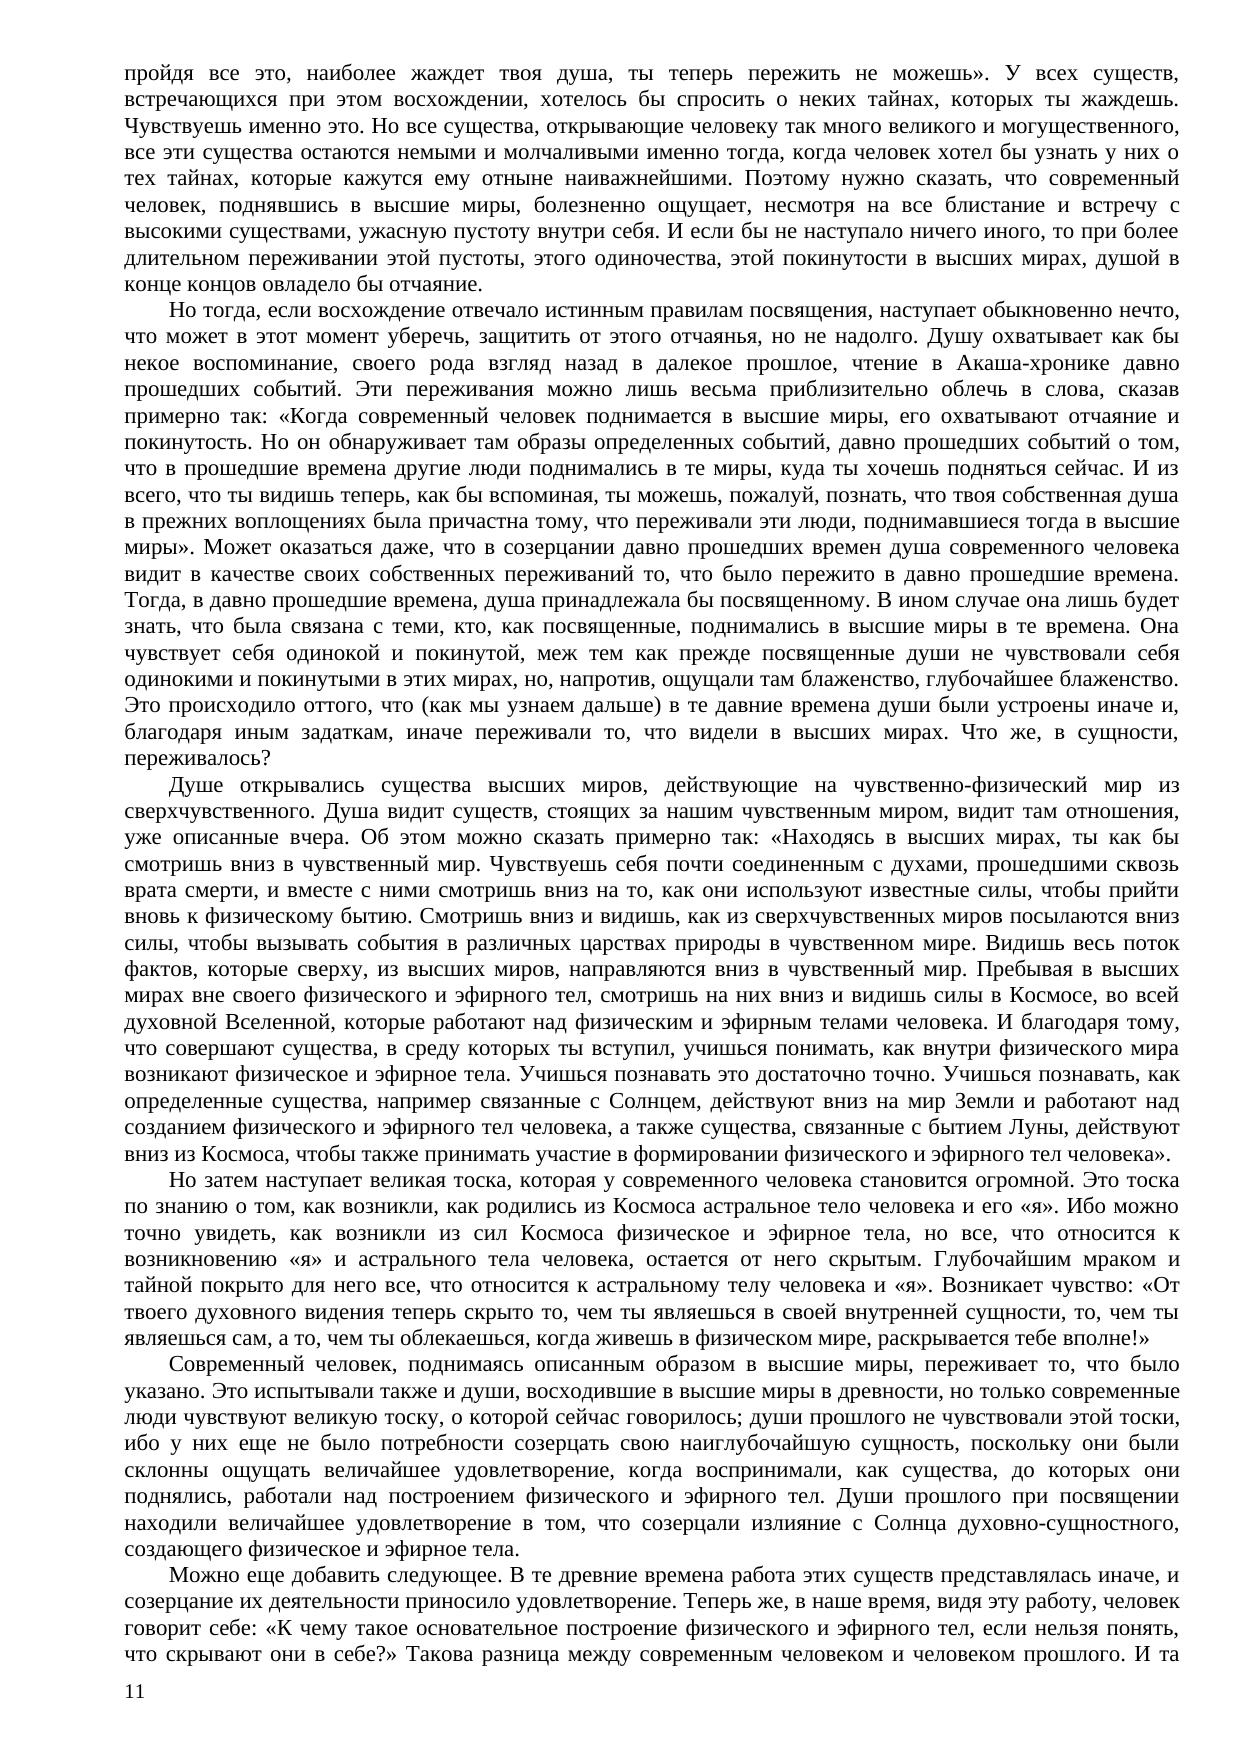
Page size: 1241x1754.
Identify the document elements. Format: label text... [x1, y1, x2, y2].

text Современный человек, поднимаясь описанным образом в высшие миры, переживает то, что было указано. Это испытывали также и души, восходившие в высшие миры в древности, но только современные люди чувствуют великую тоску, о которой сейчас говорилось; души прошлого не чувствовали этой тоски, ибо у них еще не было потребности созерцать свою наиглубочайшую сущность, поскольку они были склонны ощущать величайшее удовлетворение, когда воспринимали, как существа, до которых они поднялись, работали над построением физического и эфирного тел. Души прошлого при посвящении находили величайшее удовлетворение в том, что созерцали излияние с Солнца духовно-сущностного, создающего физическое и эфирное тела. [124, 1350, 1181, 1561]
text Можно еще добавить следующее. В те древние времена работа этих существ представлялась иначе, и созерцание их деятельности приносило удовлетворение. Теперь же, в наше время, видя эту работу, человек говорит себе: «К чему такое основательное построение физического и эфирного тел, если нельзя понять, что скрывают они в себе?» Такова разница между современным человеком и человеком прошлого. И та [124, 1561, 1181, 1667]
text Душе открывались существа высших миров, действующие на чувственно-физический мир из сверхчувственного. Душа видит существ, стоящих за нашим чувственным миром, видит там отношения, уже описанные вчера. Об этом можно сказать примерно так: «Находясь в высших мирах, ты как бы смотришь вниз в чувственный мир. Чувствуешь себя почти соединенным с духами, прошедшими сквозь врата смерти, и вместе с ними смотришь вниз на то, как они используют известные силы, чтобы прийти вновь к физическому бытию. Смотришь вниз и видишь, как из сверхчувственных миров посылаются вниз силы, чтобы вызывать события в различных царствах природы в чувственном мире. Видишь весь поток фактов, которые сверху, из высших миров, направляются вниз в чувственный мир. Пребывая в высших мирах вне своего физического и эфирного тел, смотришь на них вниз и видишь силы в Космосе, во всей духовной Вселенной, которые работают над физическим и эфирным телами человека. И благодаря тому, что совершают существа, в среду которых ты вступил, учишься понимать, как внутри физического мира возникают физическое и эфирное тела. Учишься познавать это достаточно точно. Учишься познавать, как определенные существа, например связанные с Солнцем, действуют вниз на мир Земли и работают над созданием физического и эфирного тел человека, а также существа, связанные с бытием Луны, действуют вниз из Космоса, чтобы также принимать участие в формировании физического и эфирного тел человека». [124, 771, 1181, 1166]
text пройдя все это, наиболее жаждет твоя душа, ты теперь пережить не можешь». У всех существ, встречающихся при этом восхождении, хотелось бы спросить о неких тайнах, которых ты жаждешь. Чувствуешь именно это. Но все существа, открывающие человеку так много великого и могущественного, все эти существа остаются немыми и молчаливыми именно тогда, когда человек хотел бы узнать у них о тех тайнах, которые кажутся ему отныне наиважнейшими. Поэтому нужно сказать, что современный человек, поднявшись в высшие миры, болезненно ощущает, несмотря на все блистание и встречу с высокими существами, ужасную пустоту внутри себя. И если бы не наступало ничего иного, то при более длительном переживании этой пустоты, этого одиночества, этой покинутости в высших мирах, душой в конце концов овладело бы отчаяние. [124, 59, 1181, 296]
text Но тогда, если восхождение отвечало истинным правилам посвящения, наступает обыкновенно нечто, что может в этот момент уберечь, защитить от этого отчаянья, но не надолго. Душу охватывает как бы некое воспоминание, своего рода взгляд назад в далекое прошлое, чтение в Акаша-хронике давно прошедших событий. Эти переживания можно лишь весьма приблизительно облечь в слова, сказав примерно так: «Когда современный человек поднимается в высшие миры, его охватывают отчаяние и покинутость. Но он обнаруживает там образы определенных событий, давно прошедших событий о том, что в прошедшие времена другие люди поднимались в те миры, куда ты хочешь подняться сейчас. И из всего, что ты видишь теперь, как бы вспоминая, ты можешь, пожалуй, познать, что твоя собственная душа в прежних воплощениях была причастна тому, что переживали эти люди, поднимавшиеся тогда в высшие миры». Может оказаться даже, что в созерцании давно прошедших времен душа современного человека видит в качестве своих собственных переживаний то, что было пережито в давно прошедшие времена. Тогда, в давно прошедшие времена, душа принадлежала бы посвященному. В ином случае она лишь будет знать, что была связана с теми, кто, как посвященные, поднимались в высшие миры в те времена. Она чувствует себя одинокой и покинутой, меж тем как прежде посвященные души не чувствовали себя одинокими и покинутыми в этих мирах, но, напротив, ощущали там блаженство, глубочайшее блаженство. Это происходило оттого, что (как мы узнаем дальше) в те давние времена души были устроены иначе и, благодаря иным задаткам, иначе переживали то, что видели в высших мирах. Что же, в сущности, переживалось? [124, 296, 1181, 771]
text Но затем наступает великая тоска, которая у современного человека становится огромной. Это тоска по знанию о том, как возникли, как родились из Космоса астральное тело человека и его «я». Ибо можно точно увидеть, как возникли из сил Космоса физическое и эфирное тела, но все, что относится к возникновению «я» и астрального тела человека, остается от него скрытым. Глубочайшим мраком и тайной покрыто для него все, что относится к астральному телу человека и «я». Возникает чувство: «От твоего духовного видения теперь скрыто то, чем ты являешься в своей внутренней сущности, то, чем ты являешься сам, а то, чем ты облекаешься, когда живешь в физическом мире, раскрывается тебе вполне!» [124, 1166, 1181, 1350]
